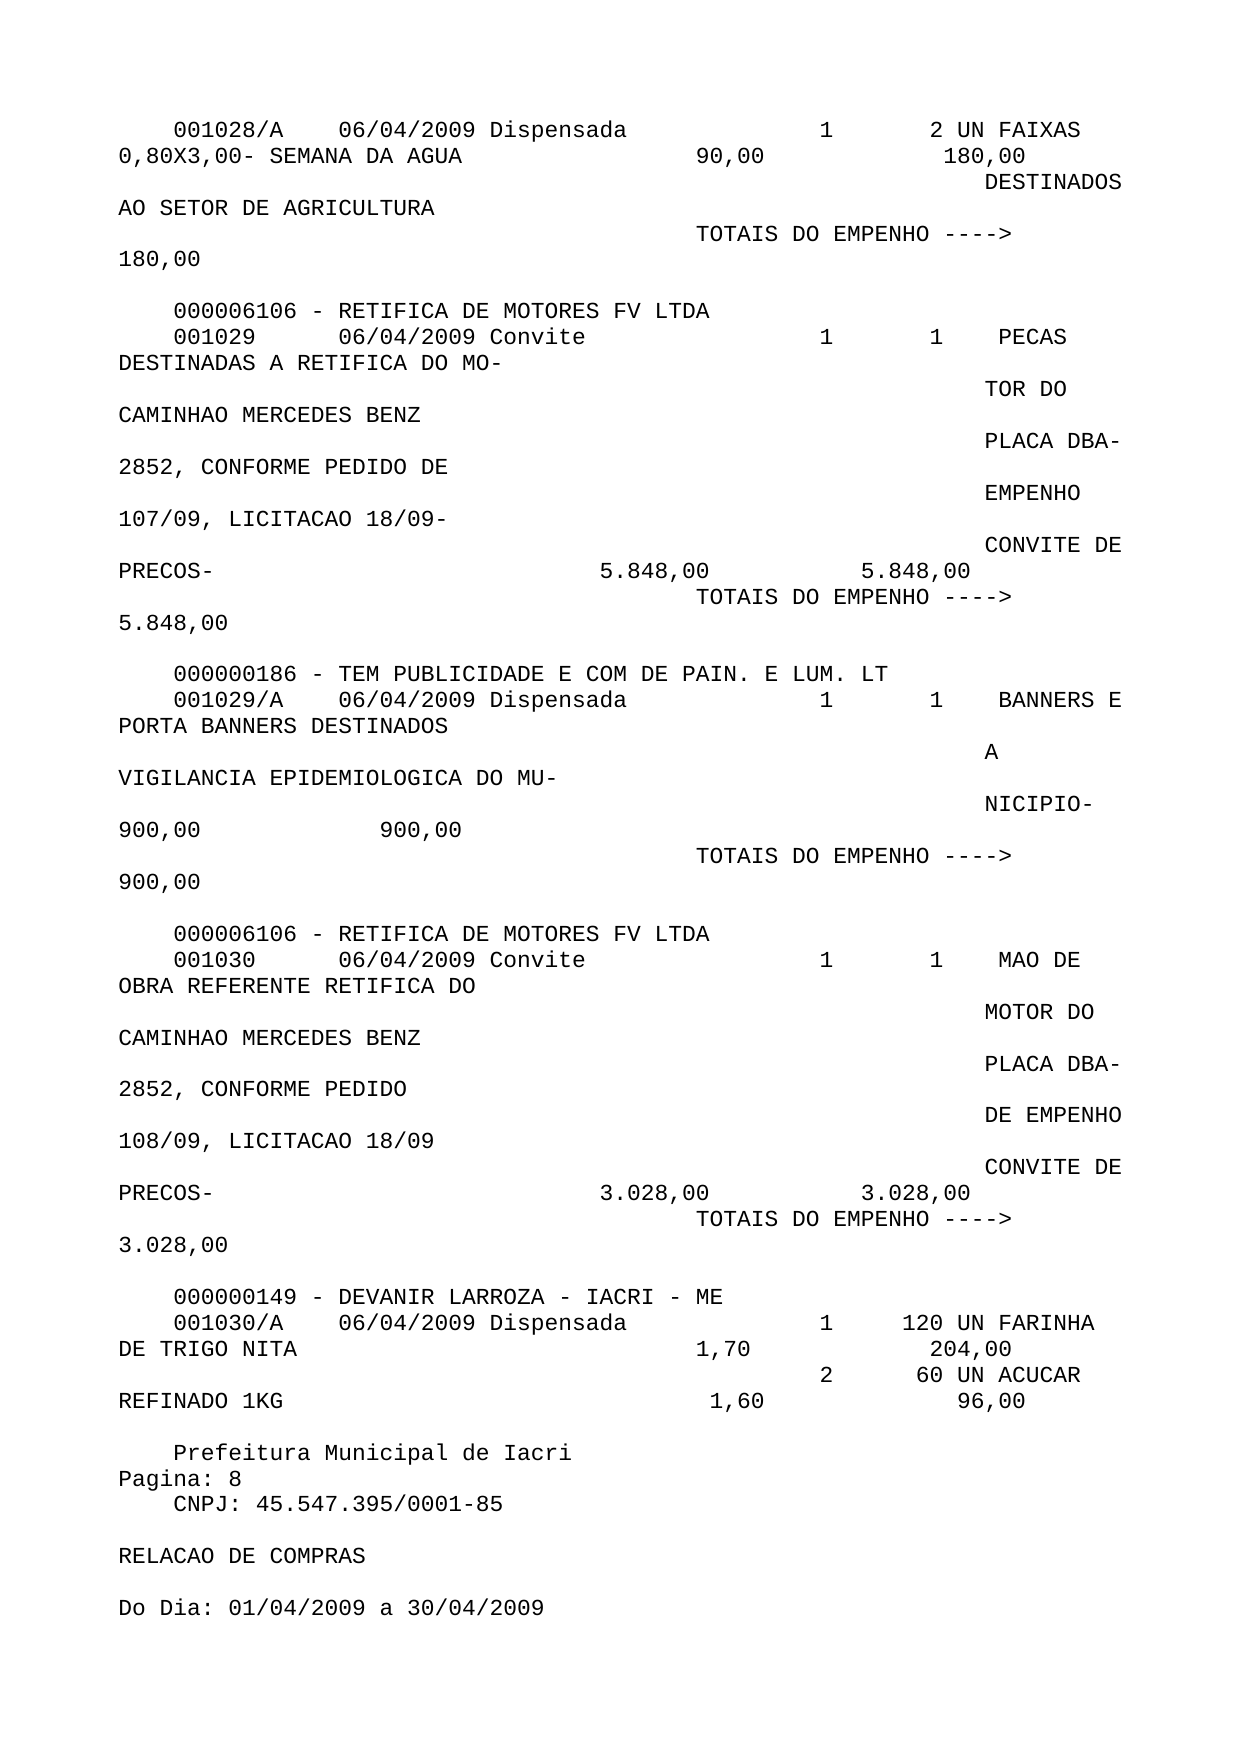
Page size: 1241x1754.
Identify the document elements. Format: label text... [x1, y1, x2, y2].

text CONVITE DE PRECOS- 3.028,00 3.028,00 [118, 1156, 1122, 1207]
text TOTAIS DO EMPENHO ----> 900,00 [118, 844, 1122, 896]
text CNPJ: 45.547.395/0001-85 [118, 1493, 1122, 1519]
text NICIPIO- 900,00 900,00 [118, 792, 1122, 844]
text 001030 06/04/2009 Convite 1 1 MAO DE OBRA REFERENTE RETIFICA DO [118, 948, 1122, 1000]
text MOTOR DO CAMINHAO MERCEDES BENZ [118, 1000, 1122, 1052]
text 000000186 - TEM PUBLICIDADE E COM DE PAIN. E LUM. LT [118, 663, 1122, 689]
text 000006106 - RETIFICA DE MOTORES FV LTDA [118, 922, 1122, 948]
text Prefeitura Municipal de Iacri Pagina: 8 [118, 1441, 1122, 1493]
text 000006106 - RETIFICA DE MOTORES FV LTDA [118, 300, 1122, 326]
text 001030/A 06/04/2009 Dispensada 1 120 UN FARINHA DE TRIGO NITA 1,70 204,00 [118, 1311, 1122, 1363]
text PLACA DBA-2852, CONFORME PEDIDO [118, 1052, 1122, 1104]
text PLACA DBA-2852, CONFORME PEDIDO DE [118, 429, 1122, 481]
text 001029 06/04/2009 Convite 1 1 PECAS DESTINADAS A RETIFICA DO MO- [118, 326, 1122, 377]
text EMPENHO 107/09, LICITACAO 18/09- [118, 481, 1122, 533]
text TOTAIS DO EMPENHO ----> 3.028,00 [118, 1207, 1122, 1259]
text A VIGILANCIA EPIDEMIOLOGICA DO MU- [118, 741, 1122, 792]
text DE EMPENHO 108/09, LICITACAO 18/09 [118, 1104, 1122, 1156]
text RELACAO DE COMPRAS [118, 1519, 1122, 1571]
text TOTAIS DO EMPENHO ----> 5.848,00 [118, 585, 1122, 637]
text DESTINADOS AO SETOR DE AGRICULTURA [118, 170, 1122, 222]
text TOTAIS DO EMPENHO ----> 180,00 [118, 222, 1122, 274]
text 000000149 - DEVANIR LARROZA - IACRI - ME [118, 1285, 1122, 1311]
text TOR DO CAMINHAO MERCEDES BENZ [118, 377, 1122, 429]
text 001029/A 06/04/2009 Dispensada 1 1 BANNERS E PORTA BANNERS DESTINADOS [118, 689, 1122, 741]
text Do Dia: 01/04/2009 a 30/04/2009 [118, 1571, 1122, 1622]
text CONVITE DE PRECOS- 5.848,00 5.848,00 [118, 533, 1122, 585]
text 2 60 UN ACUCAR REFINADO 1KG 1,60 96,00 [118, 1363, 1122, 1415]
text 001028/A 06/04/2009 Dispensada 1 2 UN FAIXAS 0,80X3,00- SEMANA DA AGUA 90,00 180,00 [118, 118, 1122, 170]
